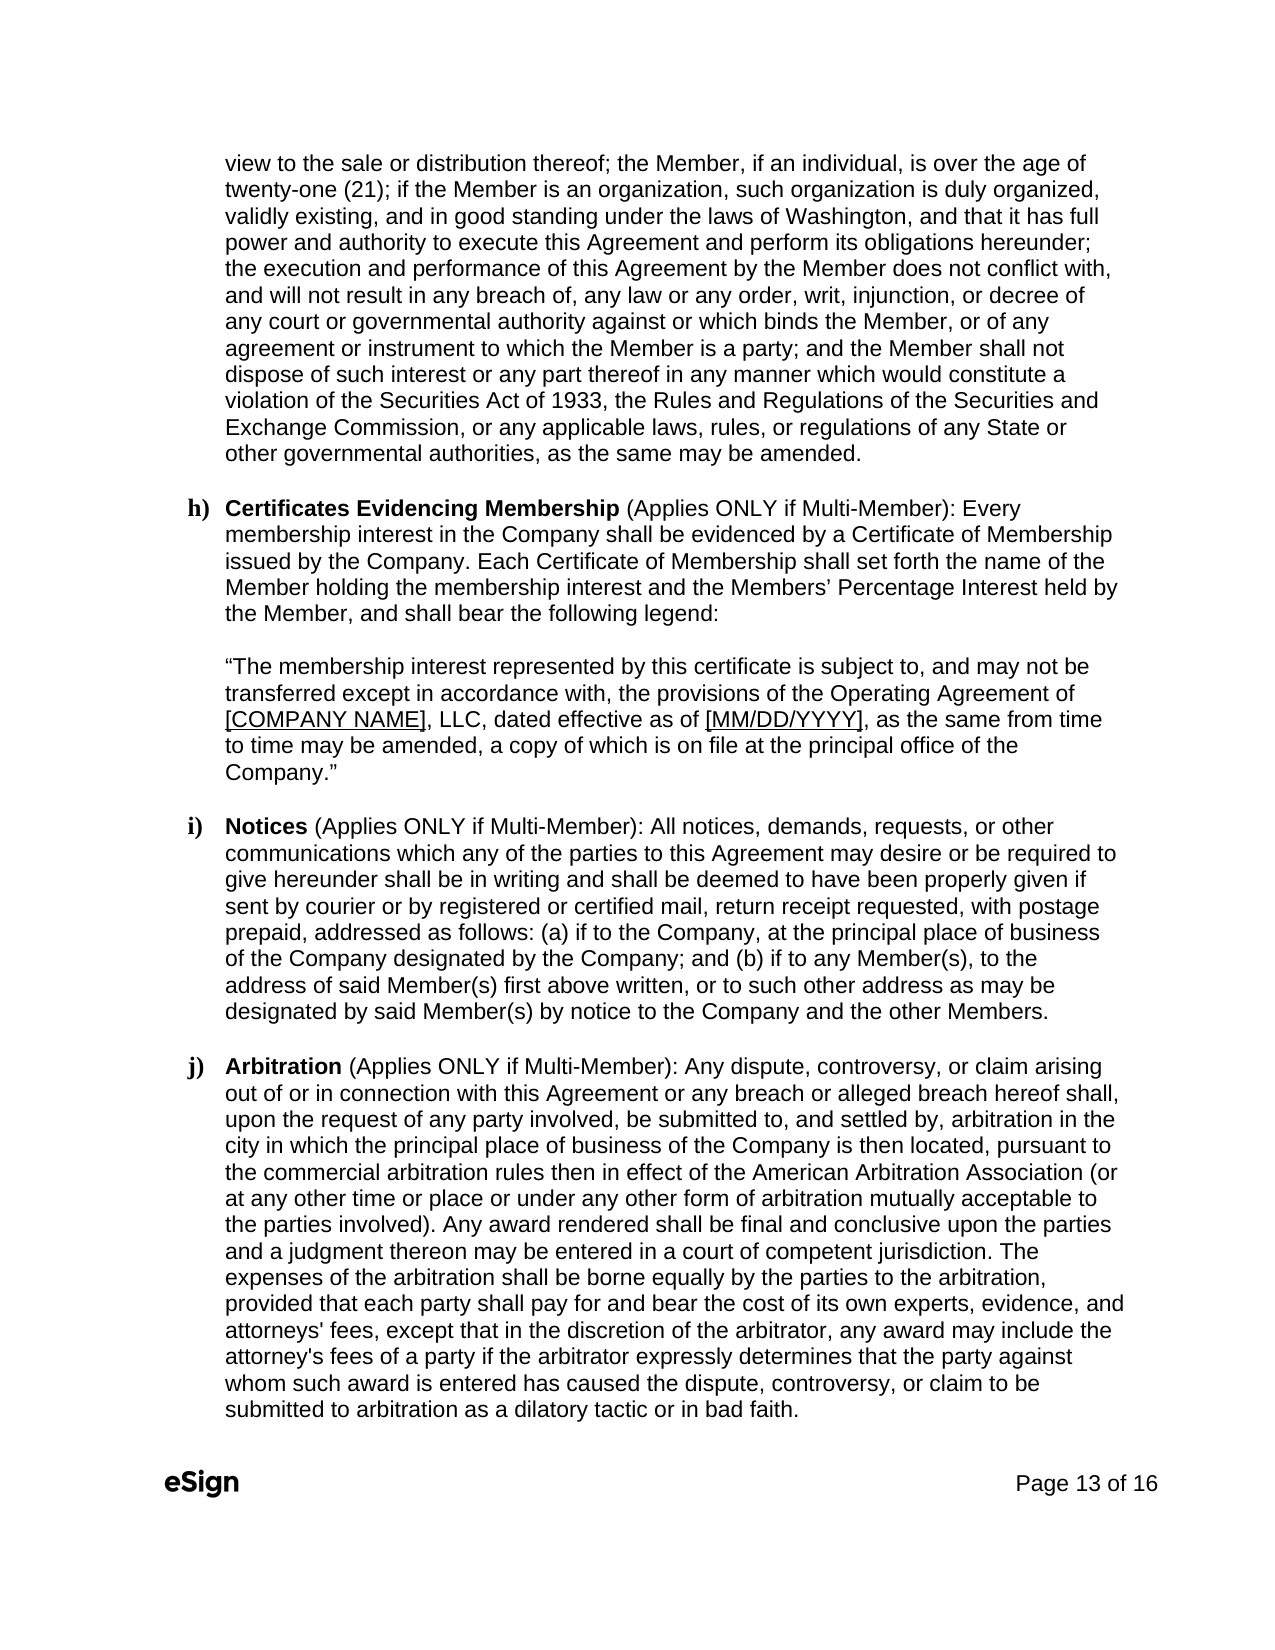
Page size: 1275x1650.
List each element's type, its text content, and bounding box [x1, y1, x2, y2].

list Arbitration (Applies ONLY if Multi-Member): Any dispute, controversy, or claim arising out of or in connection with this Agreement or any breach or alleged breach hereof shall, upon the request of any party involved, be submitted to, and settled by, arbitration in the city in which the principal place of business of the Company is then located, pursuant to the commercial arbitration rules then in effect of the American Arbitration Association (or at any other time or place or under any other form of arbitration mutually acceptable to the parties involved). Any award rendered shall be final and conclusive upon the parties and a judgment thereon may be entered in a court of competent jurisdiction. The expenses of the arbitration shall be borne equally by the parties to the arbitration, provided that each party shall pay for and bear the cost of its own experts, evidence, and attorneys' fees, except that in the discretion of the arbitrator, any award may include the attorney's fees of a party if the arbitrator expressly determines that the party against whom such award is entered has caused the dispute, controversy, or claim to be submitted to arbitration as a dilatory tactic or in bad faith. [187, 1051, 1125, 1422]
list Notices (Applies ONLY if Multi-Member): All notices, demands, requests, or other communications which any of the parties to this Agreement may desire or be required to give hereunder shall be in writing and shall be deemed to have been properly given if sent by courier or by registered or certified mail, return receipt requested, with postage prepaid, addressed as follows: (a) if to the Company, at the principal place of business of the Company designated by the Company; and (b) if to any Member(s), to the address of said Member(s) first above written, or to such other address as may be designated by said Member(s) by notice to the Company and the other Members. [187, 811, 1125, 1024]
list view to the sale or distribution thereof; the Member, if an individual, is over the age of twenty-one (21); if the Member is an organization, such organization is duly organized, validly existing, and in good standing under the laws of Washington, and that it has full power and authority to execute this Agreement and perform its obligations hereunder; the execution and performance of this Agreement by the Member does not conflict with, and will not result in any breach of, any law or any order, writ, injunction, or decree of any court or governmental authority against or which binds the Member, or of any agreement or instrument to which the Member is a party; and the Member shall not dispose of such interest or any part thereof in any manner which would constitute a violation of the Securities Act of 1933, the Rules and Regulations of the Securities and Exchange Commission, or any applicable laws, rules, or regulations of any State or other governmental authorities, as the same may be amended. [187, 150, 1125, 466]
list Certificates Evidencing Membership (Applies ONLY if Multi-Member): Every membership interest in the Company shall be evidenced by a Certificate of Membership issued by the Company. Each Certificate of Membership shall set forth the name of the Member holding the membership interest and the Members’ Percentage Interest held by the Member, and shall bear the following legend: [187, 493, 1125, 627]
list “The membership interest represented by this certificate is subject to, and may not be transferred except in accordance with, the provisions of the Operating Agreement of [COMPANY NAME], LLC, dated effective as of [MM/DD/YYYY], as the same from time to time may be amended, a copy of which is on file at the principal office of the Company.” [225, 653, 1125, 785]
